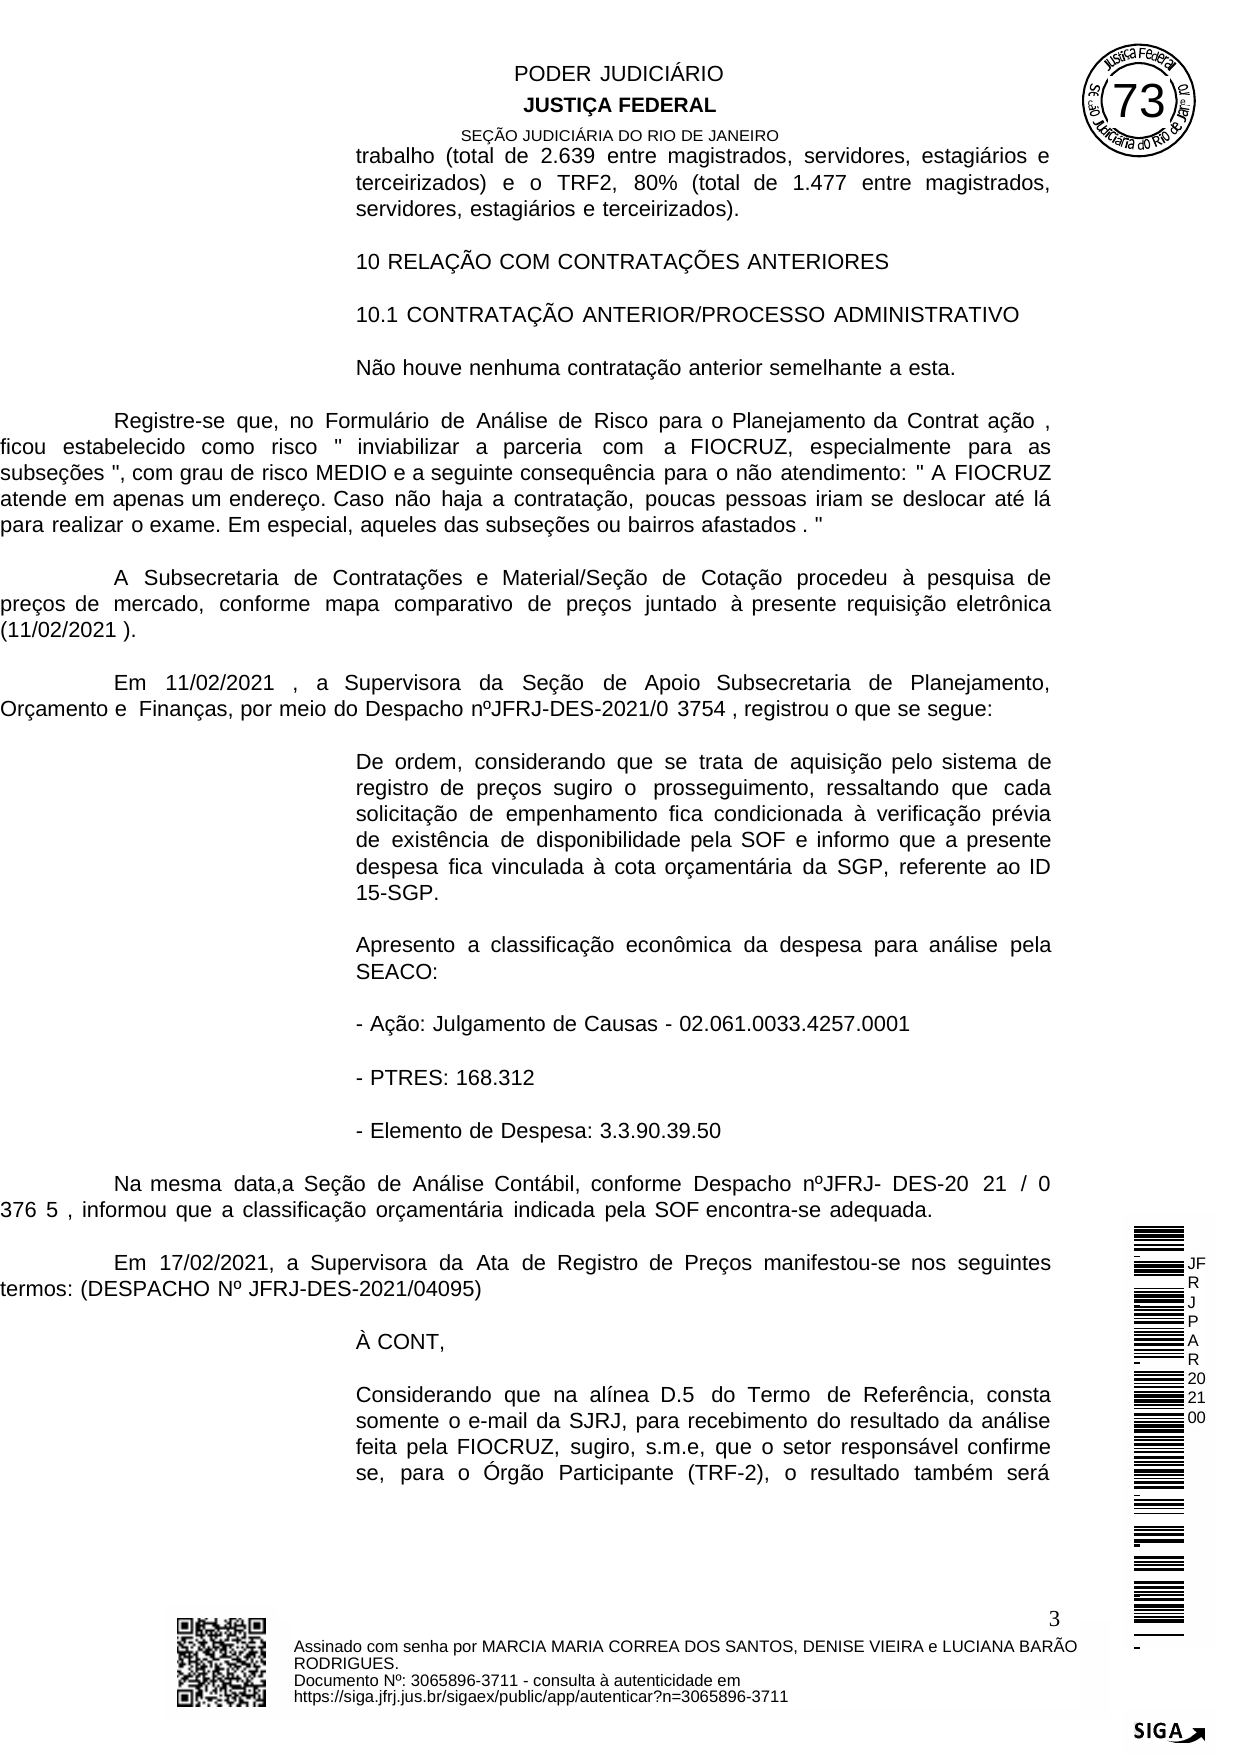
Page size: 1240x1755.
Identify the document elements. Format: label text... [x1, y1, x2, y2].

text - Ação: Julgamento de Causas - 02.061.0033.4257.0001 [356, 1011, 1239, 1036]
text Em 17/02/2021, a Supervisora da Ata de Registro de Preços manifestou-se nos seguintes termos: (DESPACHO Nº JFRJ-DES-2021/04095) [0, 1250, 1051, 1301]
text À CONT, [356, 1329, 1122, 1354]
text terceirizados) e o TRF2, 80% (total de 1.477 entre magistrados, servidores, estagiários e terceirizados). [356, 170, 1051, 221]
text trabalho (total de 2.639 entre magistrados, servidores, estagiários e [356, 146, 1239, 168]
text e [1180, 96, 1192, 105]
text JFRJPAR202100404A [1187, 1254, 1206, 1426]
text - Elemento de Despesa: 3.3.90.39.50 [356, 1118, 1239, 1143]
text Considerando que na alínea D.5 do Termo de Referência, consta somente o e-mail da SJRJ, para recebimento do resultado da análise feita pela FIOCRUZ, sugiro, s.m.e, que o setor responsável confirme se, para o Órgão Participante (TRF-2), o resultado também será [356, 1382, 1051, 1486]
text De ordem, considerando que se trata de aquisição pelo sistema de registro de preços sugiro o prosseguimento, ressaltando que cada solicitação de empenhamento fica condicionada à verificação prévia de existência de disponibilidade pela SOF e informo que a presente despesa fica vinculada à cota orçamentária da SGP, referente ao ID 15-SGP. [356, 749, 1051, 905]
text 10.1 CONTRATAÇÃO ANTERIOR/PROCESSO ADMINISTRATIVO Não houve nenhuma contratação anterior semelhante a esta. [356, 302, 1051, 380]
text 10 RELAÇÃO COM CONTRATAÇÕES ANTERIORES [356, 249, 1239, 274]
text [1217, 1329, 1239, 1354]
text Registre-se que, no Formulário de Análise de Risco para o Planejamento da Contrat ação , ficou estabelecido como risco " inviabilizar a parceria com a FIOCRUZ, especialmente para as subseções ", com grau de risco MEDIO e a seguinte consequência para o não atendimento: " A FIOCRUZ atende em apenas um endereço. Caso não haja a contratação, poucas pessoas iriam se deslocar até lá para realizar o exame. Em especial, aqueles das subseções ou bairros afastados . " [0, 408, 1051, 538]
text ç [1088, 97, 1100, 106]
text Apresento a classificação econômica da despesa para análise pela SEACO: [356, 932, 1051, 984]
text Em 11/02/2021 , a Supervisora da Seção de Apoio Subsecretaria de Planejamento, Orçamento e Finanças, por meio do Despacho nºJFRJ-DES-2021/0 3754 , registrou o que se segue: [0, 670, 1051, 721]
text Na mesma data,a Seção de Análise Contábil, conforme Despacho nºJFRJ- DES-20 21 / 0 376 5 , informou que a classificação orçamentária indicada pela SOF encontra-se adequada. [0, 1171, 1051, 1222]
text - PTRES: 168.312 [356, 1064, 1239, 1090]
text A Subsecretaria de Contratações e Material/Seção de Cotação procedeu à pesquisa de preços de mercado, conforme mapa comparativo de preços juntado à presente requisição eletrônica (11/02/2021 ). [0, 565, 1051, 643]
